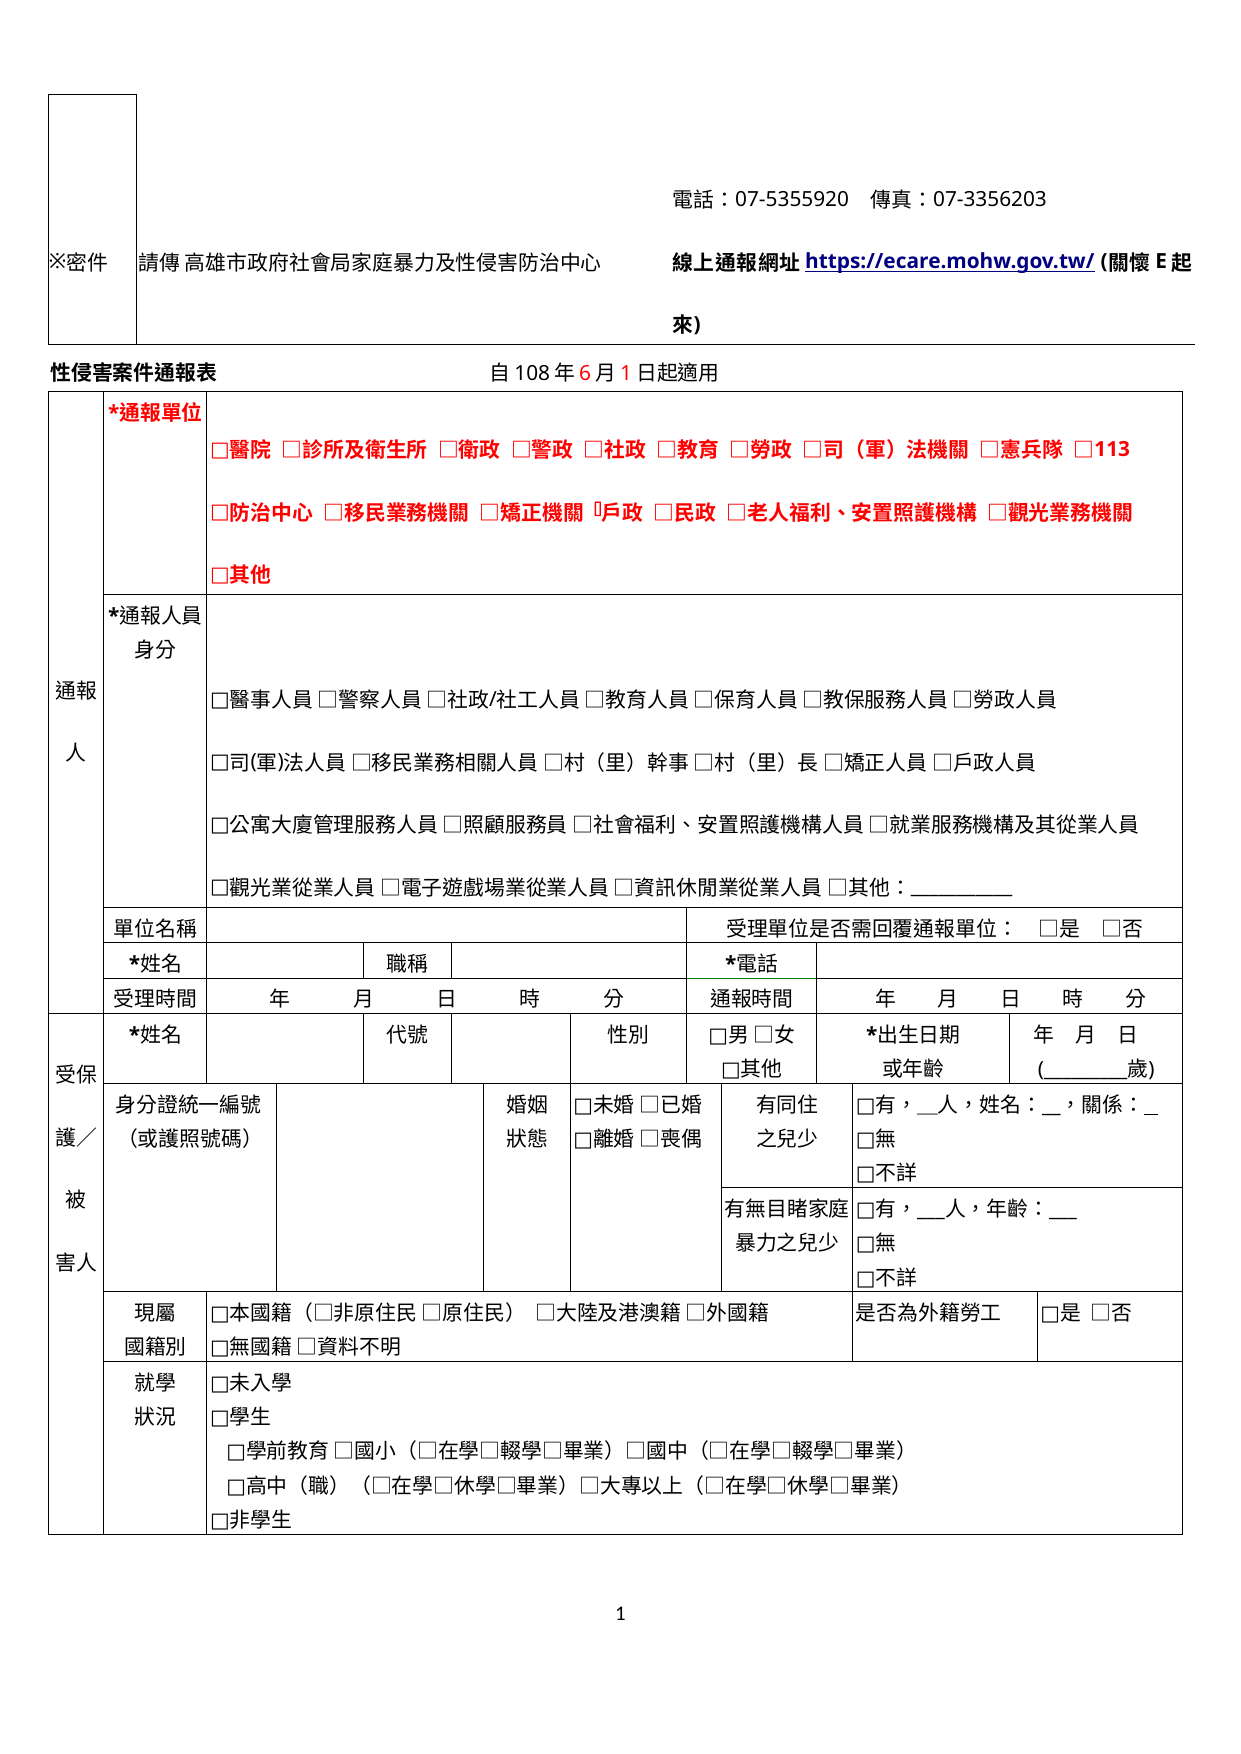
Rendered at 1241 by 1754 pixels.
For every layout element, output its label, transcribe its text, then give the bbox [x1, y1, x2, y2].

table_header ※密件 [49, 95, 136, 344]
table_cell 年 月 日 時 分 [817, 979, 1182, 1013]
table_cell □是 □否 [1038, 1292, 1182, 1361]
table_cell 現屬 國籍別 [104, 1292, 206, 1361]
table_cell □未婚 □已婚 □離婚 □喪偶 [571, 1084, 721, 1291]
table_cell [1183, 1083, 1195, 1187]
table_cell [1183, 942, 1195, 977]
table_cell 性侵害案件通報表 自108年6月1日起適用 [48, 345, 1182, 391]
table_cell [452, 943, 686, 977]
table_cell [207, 908, 686, 942]
table_cell 職稱 [364, 943, 451, 977]
table_cell 受保護／被 害人 [49, 1014, 103, 1534]
table_cell 就學 狀況 [104, 1362, 206, 1534]
table_cell 受理單位是否需回覆通報單位： □是 □否 [687, 908, 1182, 942]
table_header 請傳 高雄市政府社會局家庭暴力及性侵害防治中心 [137, 94, 669, 344]
table_cell 通報人 [49, 392, 103, 1013]
table_cell [1183, 907, 1195, 942]
table_cell [1182, 345, 1195, 391]
table_cell [1183, 594, 1195, 907]
table_cell *電話 [687, 943, 816, 977]
table_cell 婚姻 狀態 [484, 1084, 570, 1291]
table_cell [817, 943, 1182, 977]
table_cell [1183, 1361, 1195, 1534]
table_cell 單位名稱 [104, 908, 206, 942]
table_cell *通報單位 [104, 392, 206, 594]
table_cell *出生日期 或年齡 [817, 1014, 1009, 1083]
table_cell 性別 [571, 1014, 686, 1083]
table_cell 年 月 日 (_________歲) [1010, 1014, 1182, 1083]
table_cell □有，＿人，姓名：__，關係： □無 □不詳 [853, 1084, 1182, 1187]
table_cell [1183, 1013, 1195, 1083]
table_cell 代號 [364, 1014, 451, 1083]
table_cell [277, 1084, 483, 1291]
table_cell □男 □女 □其他 [687, 1014, 816, 1083]
table_cell □有，___人，年齡：­­___ □無 □不詳 [853, 1188, 1182, 1291]
table_cell 有無目睹家庭暴力之兒少 [722, 1188, 852, 1291]
table_cell *姓名 [104, 1014, 206, 1083]
table_cell [1183, 1187, 1195, 1291]
table_cell 是否為外籍勞工 [853, 1292, 1037, 1361]
table_cell [207, 1014, 363, 1083]
table_cell [452, 1014, 570, 1083]
table_cell 身分證統一編號 （或護照號碼） [104, 1084, 276, 1291]
table_cell □本國籍（□非原住民 □原住民） □大陸及港澳籍 □外國籍 □無國籍 □資料不明 [207, 1292, 852, 1361]
table_header 電話：07-5355920 傳真：07-3356203 線上通報網址https://ecare.mohw.gov.tw/ (關懷E起來) [670, 94, 1195, 344]
table_cell 通報時間 [687, 979, 816, 1013]
table_cell [207, 943, 363, 977]
table_cell 年 月 日 時 分 [207, 979, 686, 1013]
table_cell □醫事人員 □警察人員 □社政/社工人員 □教育人員 □保育人員 □教保服務人員 □勞政人員 □司(軍)法人員 □移民業務相關人員 □村（里）幹事 □村（里）長 □矯正人員 □戶政人員 □公寓大廈管理服務人員 □照顧服務員 □社會福利、安置照護機構人員 □就業服務機構及其從業人員 □觀光業從業人員 □電子遊戲場業從業人員 □資訊休閒業從業人員 □其他：___________ [207, 595, 1182, 907]
table_cell [1183, 1291, 1195, 1361]
table_cell 有同住 之兒少 [722, 1084, 852, 1187]
table_cell *姓名 [104, 943, 206, 977]
table_cell [1183, 978, 1195, 1013]
table_cell □未入學 □學生 □學前教育 □國小（□在學□輟學□畢業）□國中（□在學□輟學□畢業） □高中（職）（□在學□休學□畢業）□大專以上（□在學□休學□畢業） □非學生 [207, 1362, 1182, 1534]
table_cell [1183, 391, 1195, 594]
table_cell □醫院 □診所及衛生所 □衛政 □警政 □社政 □教育 □勞政 □司（軍）法機關 □憲兵隊 □113 □防治中心 □移民業務機關 □矯正機關 戶政 □民政 □老人福利、安置照護機構 □觀光業務機關 □其他 [207, 392, 1182, 594]
table_cell 受理時間 [104, 979, 206, 1013]
table_cell *通報人員身分 [104, 595, 206, 907]
